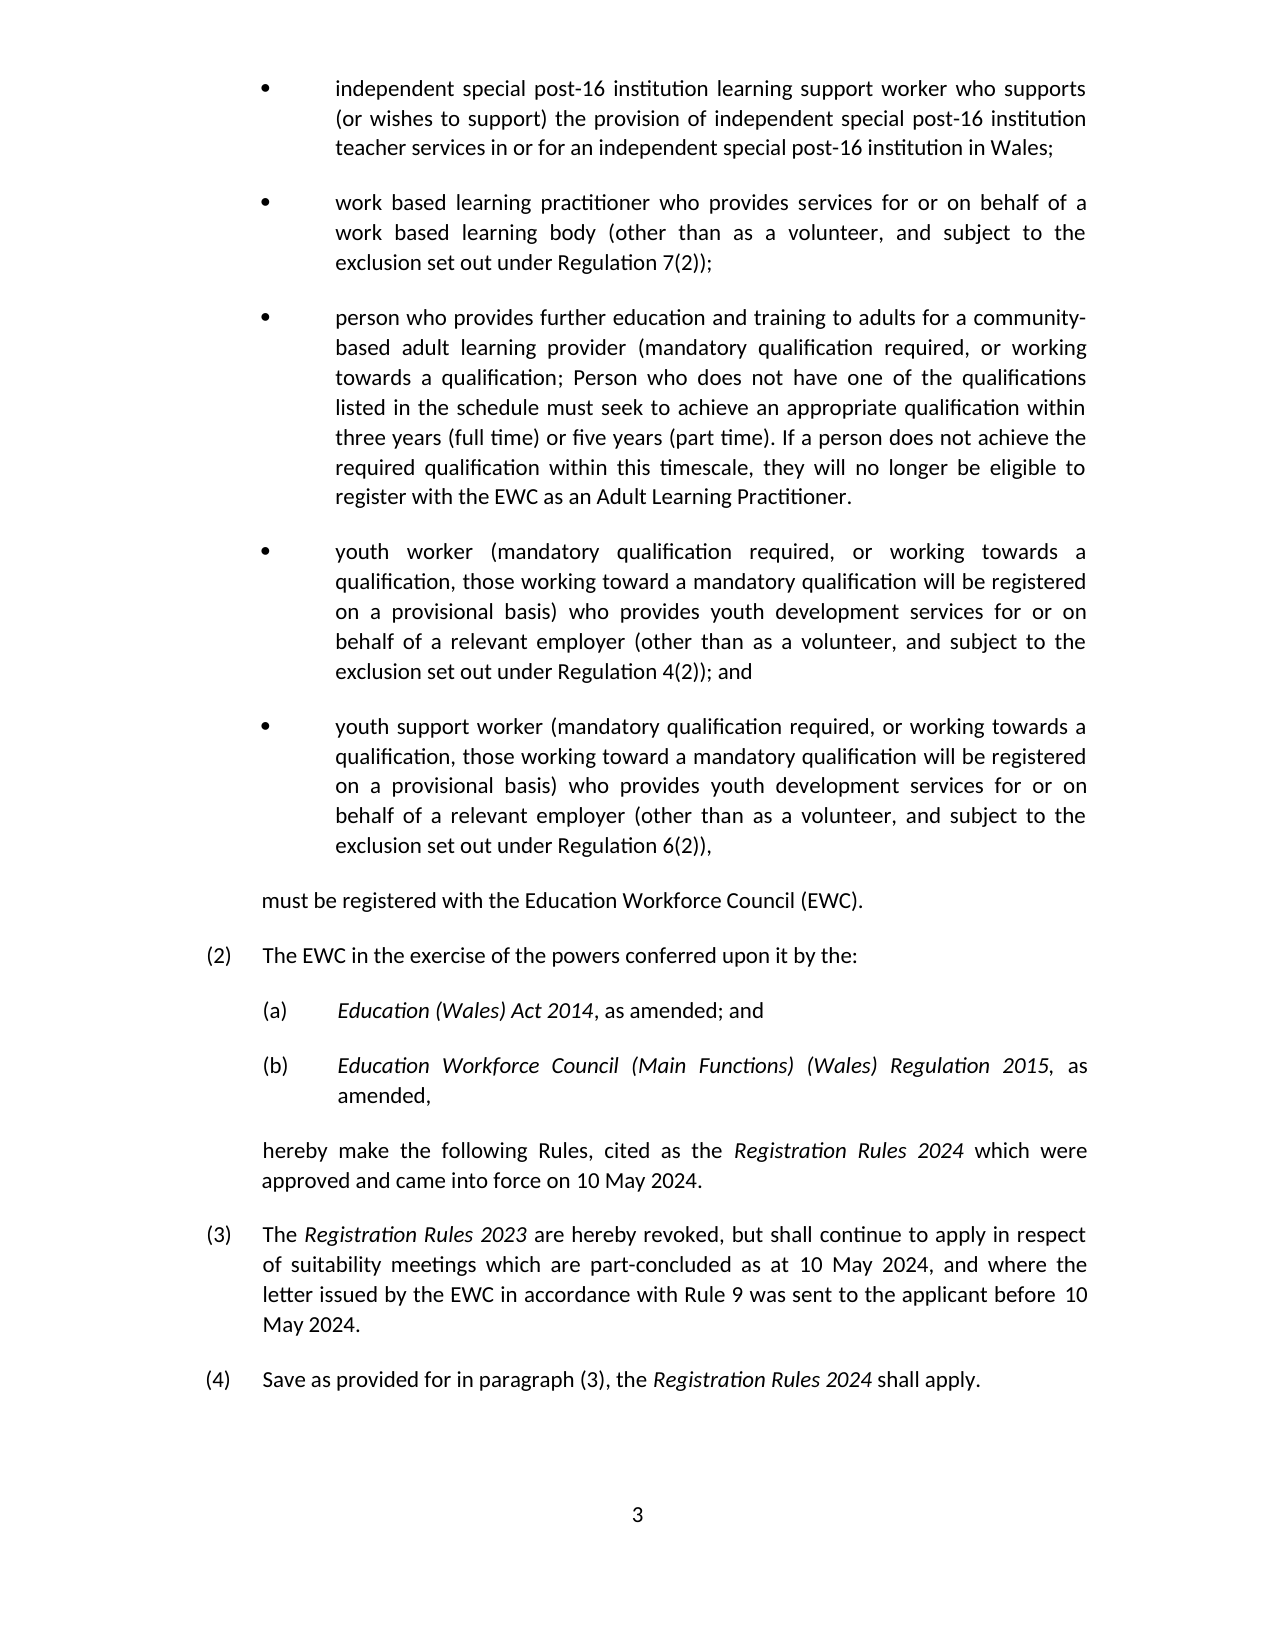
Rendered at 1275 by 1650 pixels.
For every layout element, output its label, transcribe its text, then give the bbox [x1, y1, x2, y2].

text (b) Education Workforce Council (Main Functions) (Wales) Regulation 2015, as amended, [262, 1051, 1087, 1109]
text (a) Education (Wales) Act 2014, as amended; and [262, 996, 1087, 1024]
list youth worker (mandatory qualification required, or working towards a qualification, those working toward a mandatory qualification will be registered on a provisional basis) who provides youth development services for or on behalf of a relevant employer (other than as a volunteer, and subject to the exclusion set out under Regulation 4(2)); and [261, 537, 1087, 685]
text (2) The EWC in the exercise of the powers conferred upon it by the: [206, 941, 1087, 969]
text (3) The Registration Rules 2023 are hereby revoked, but shall continue to apply in respect of suitability meetings which are part-concluded as at 10 May 2024, and where the letter issued by the EWC in accordance with Rule 9 was sent to the applicant before 10 May 2024. [206, 1221, 1087, 1338]
text (4) Save as provided for in paragraph (3), the Registration Rules 2024 shall apply. [200, 1365, 1087, 1393]
list youth support worker (mandatory qualification required, or working towards a qualification, those working toward a mandatory qualification will be registered on a provisional basis) who provides youth development services for or on behalf of a relevant employer (other than as a volunteer, and subject to the exclusion set out under Regulation 6(2)), [261, 712, 1087, 859]
text hereby make the following Rules, cited as the Registration Rules 2024 which were approved and came into force on 10 May 2024. [261, 1136, 1087, 1194]
list independent special post-16 institution learning support worker who supports (or wishes to support) the provision of independent special post-16 institution teacher services in or for an independent special post-16 institution in Wales; [261, 74, 1087, 162]
text must be registered with the Education Workforce Council (EWC). [261, 886, 1087, 914]
list person who provides further education and training to adults for a community-based adult learning provider (mandatory qualification required, or working towards a qualification; Person who does not have one of the qualifications listed in the schedule must seek to achieve an appropriate qualification within three years (full time) or five years (part time). If a person does not achieve the required qualification within this timescale, they will no longer be eligible to register with the EWC as an Adult Learning Practitioner. [261, 303, 1087, 511]
list work based learning practitioner who provides services for or on behalf of a work based learning body (other than as a volunteer, and subject to the exclusion set out under Regulation 7(2)); [261, 188, 1087, 276]
